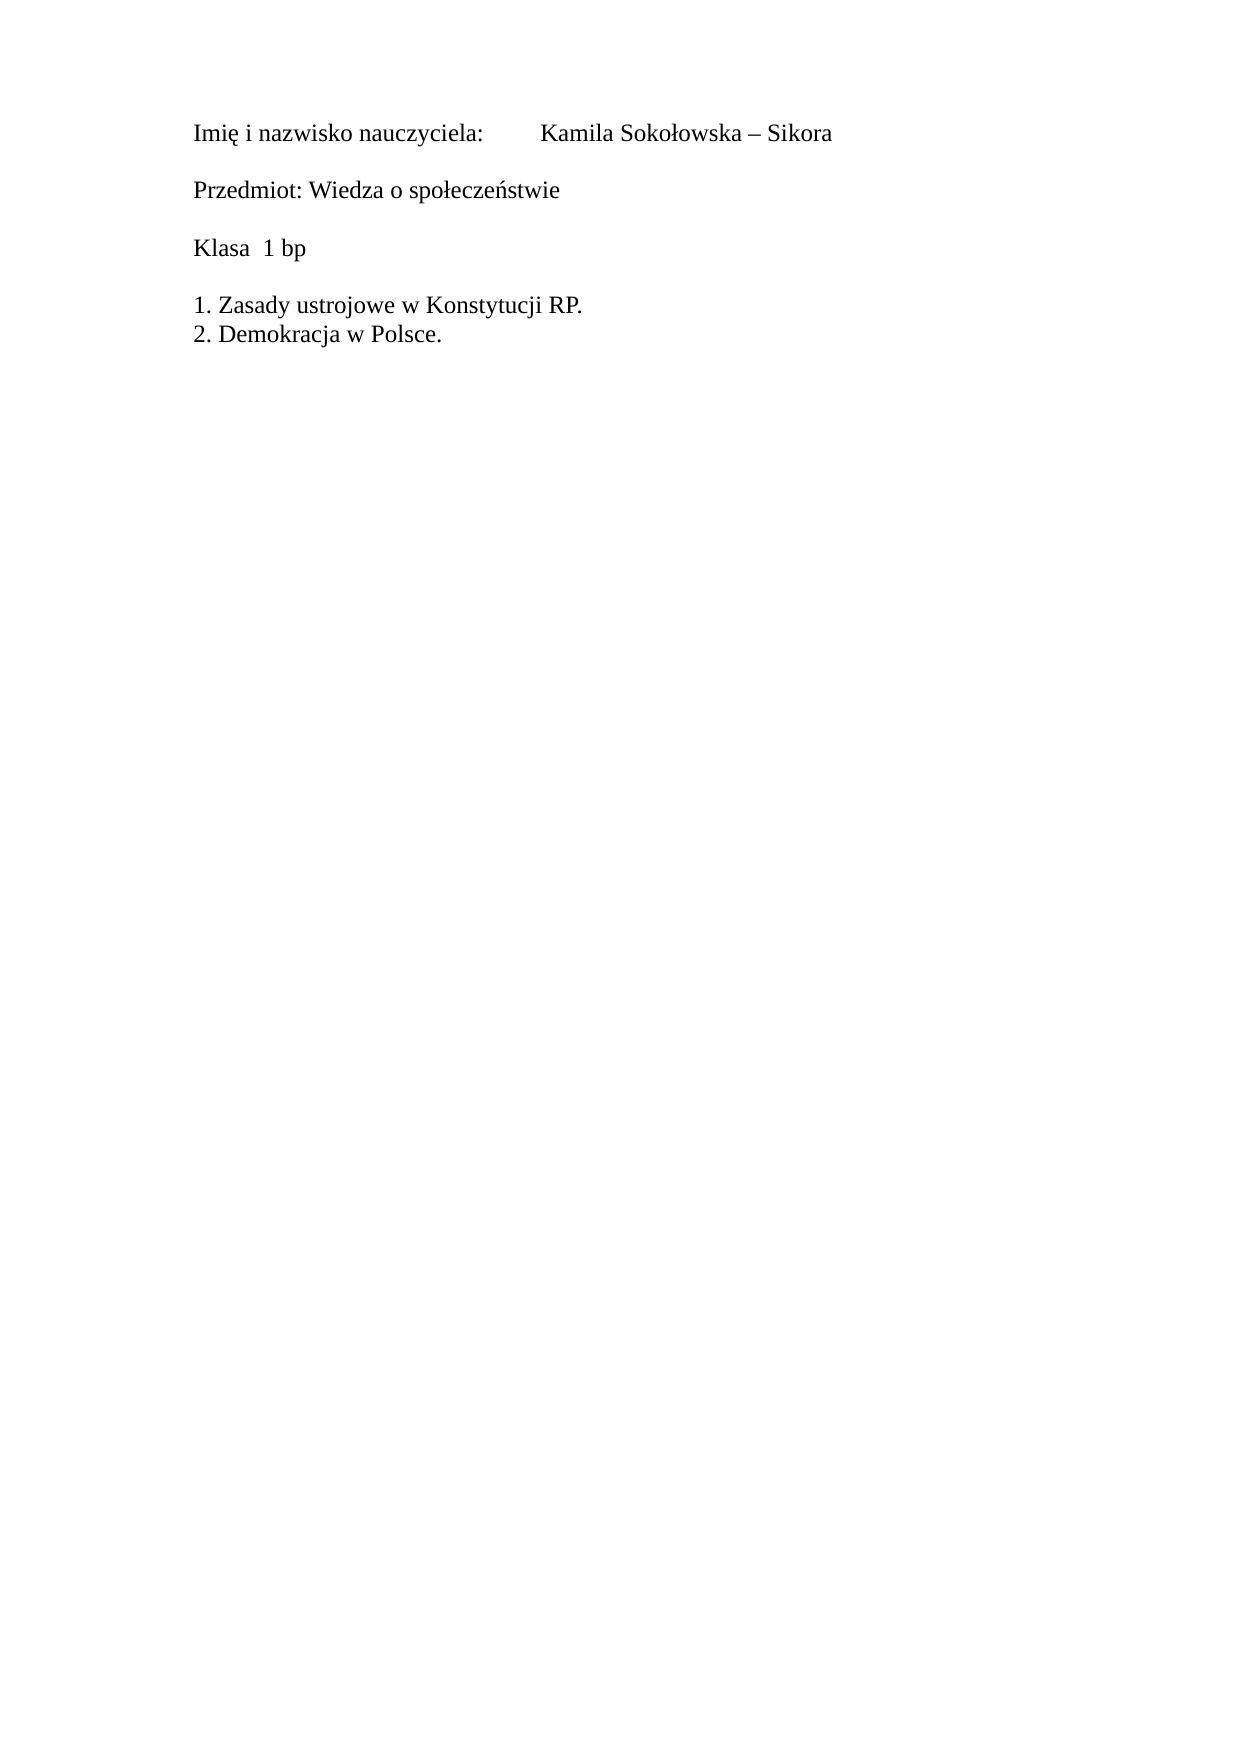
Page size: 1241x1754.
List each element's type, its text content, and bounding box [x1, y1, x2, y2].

list Przedmiot: Wiedza o społeczeństwie [156, 176, 1122, 204]
list Imię i nazwisko nauczyciela: Kamila Sokołowska – Sikora [156, 118, 1122, 147]
list 2. Demokracja w Polsce. [156, 319, 1122, 348]
list 1. Zasady ustrojowe w Konstytucji RP. [156, 291, 1122, 319]
list Klasa 1 bp [156, 233, 1122, 262]
